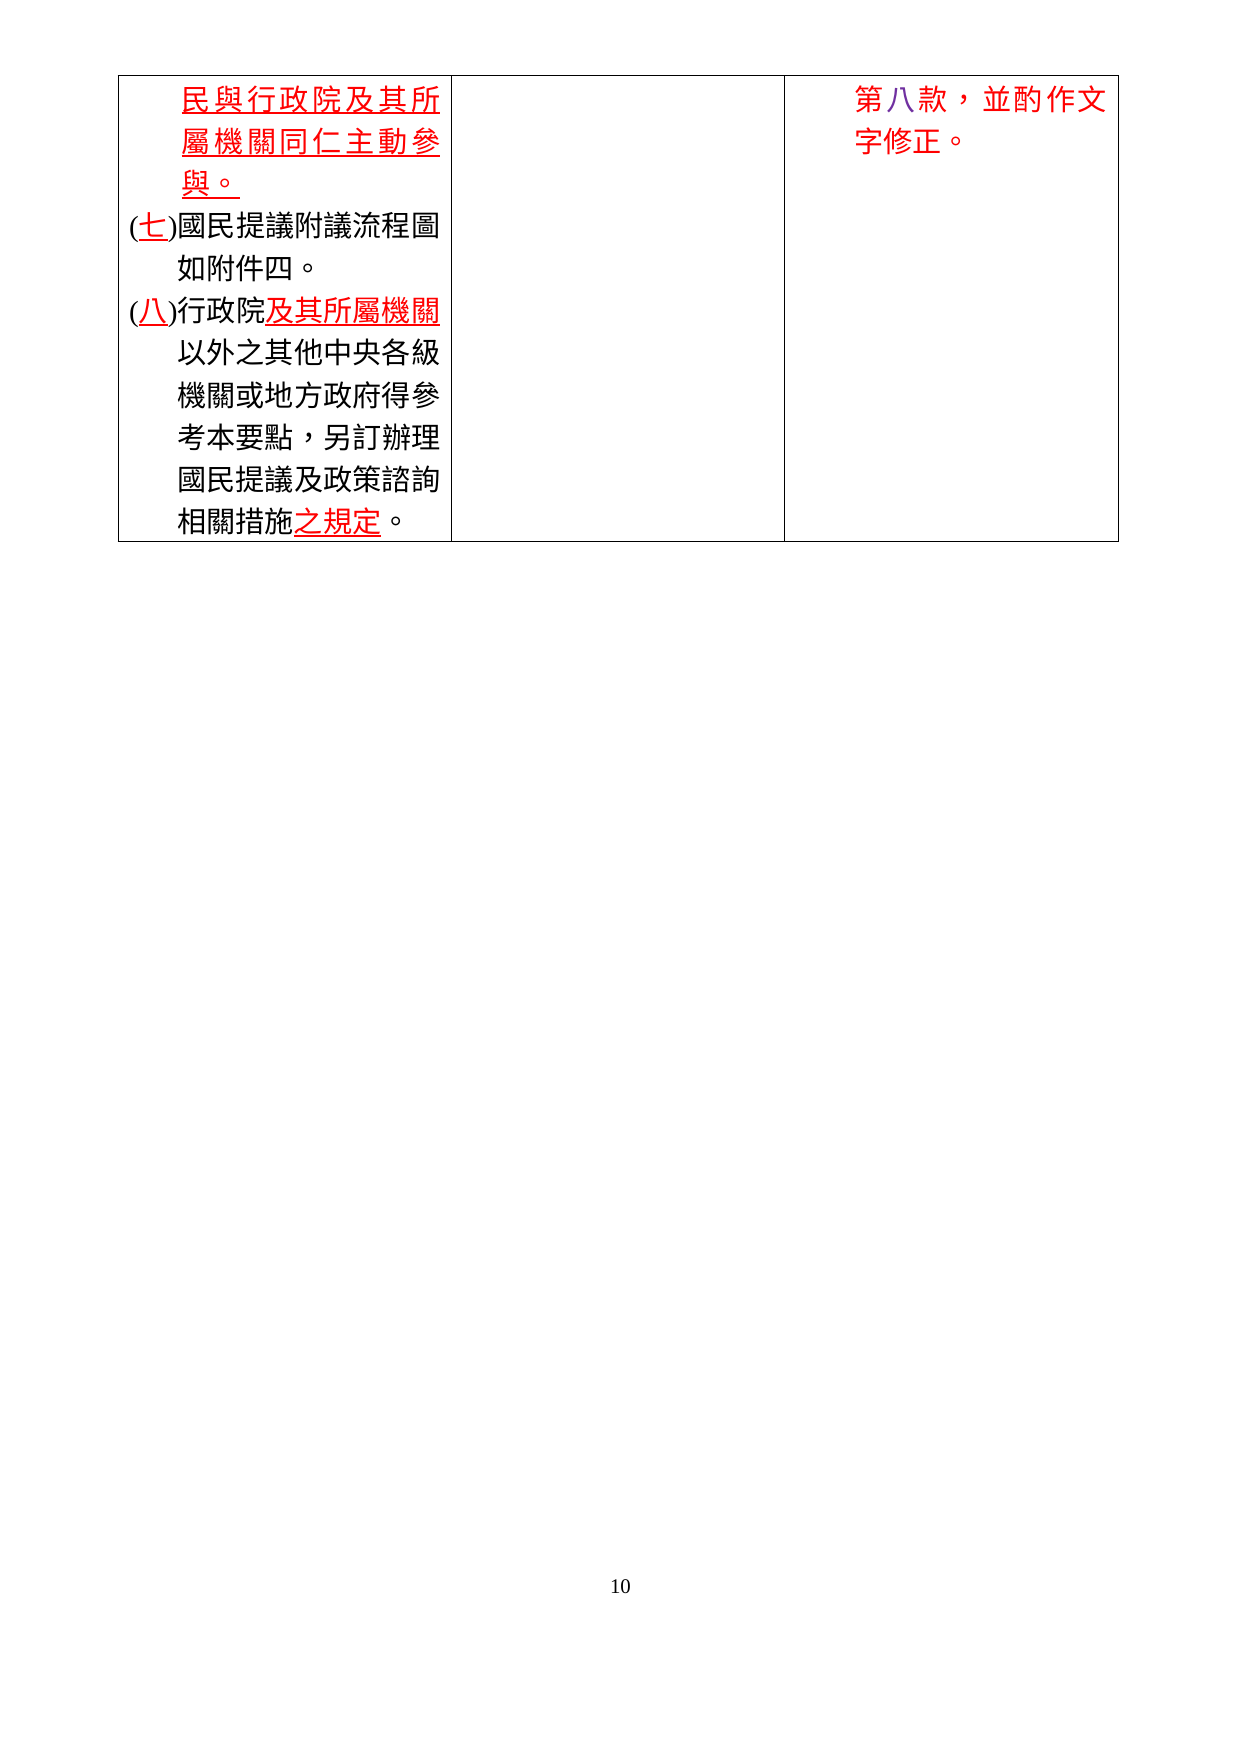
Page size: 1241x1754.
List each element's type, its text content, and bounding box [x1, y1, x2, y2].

table_cell 民與行政院及其所屬機關同仁主動參與。 (七)國民提議附議流程圖如附件四。 (八)行政院及其所屬機關以外之其他中央各級機關或地方政府得參考本要點，另訂辦理國民提議及政策諮詢相關措施之規定。 [119, 76, 451, 541]
table_cell [452, 76, 784, 541]
table_cell 第八款，並酌作文字修正。 [785, 76, 1118, 541]
